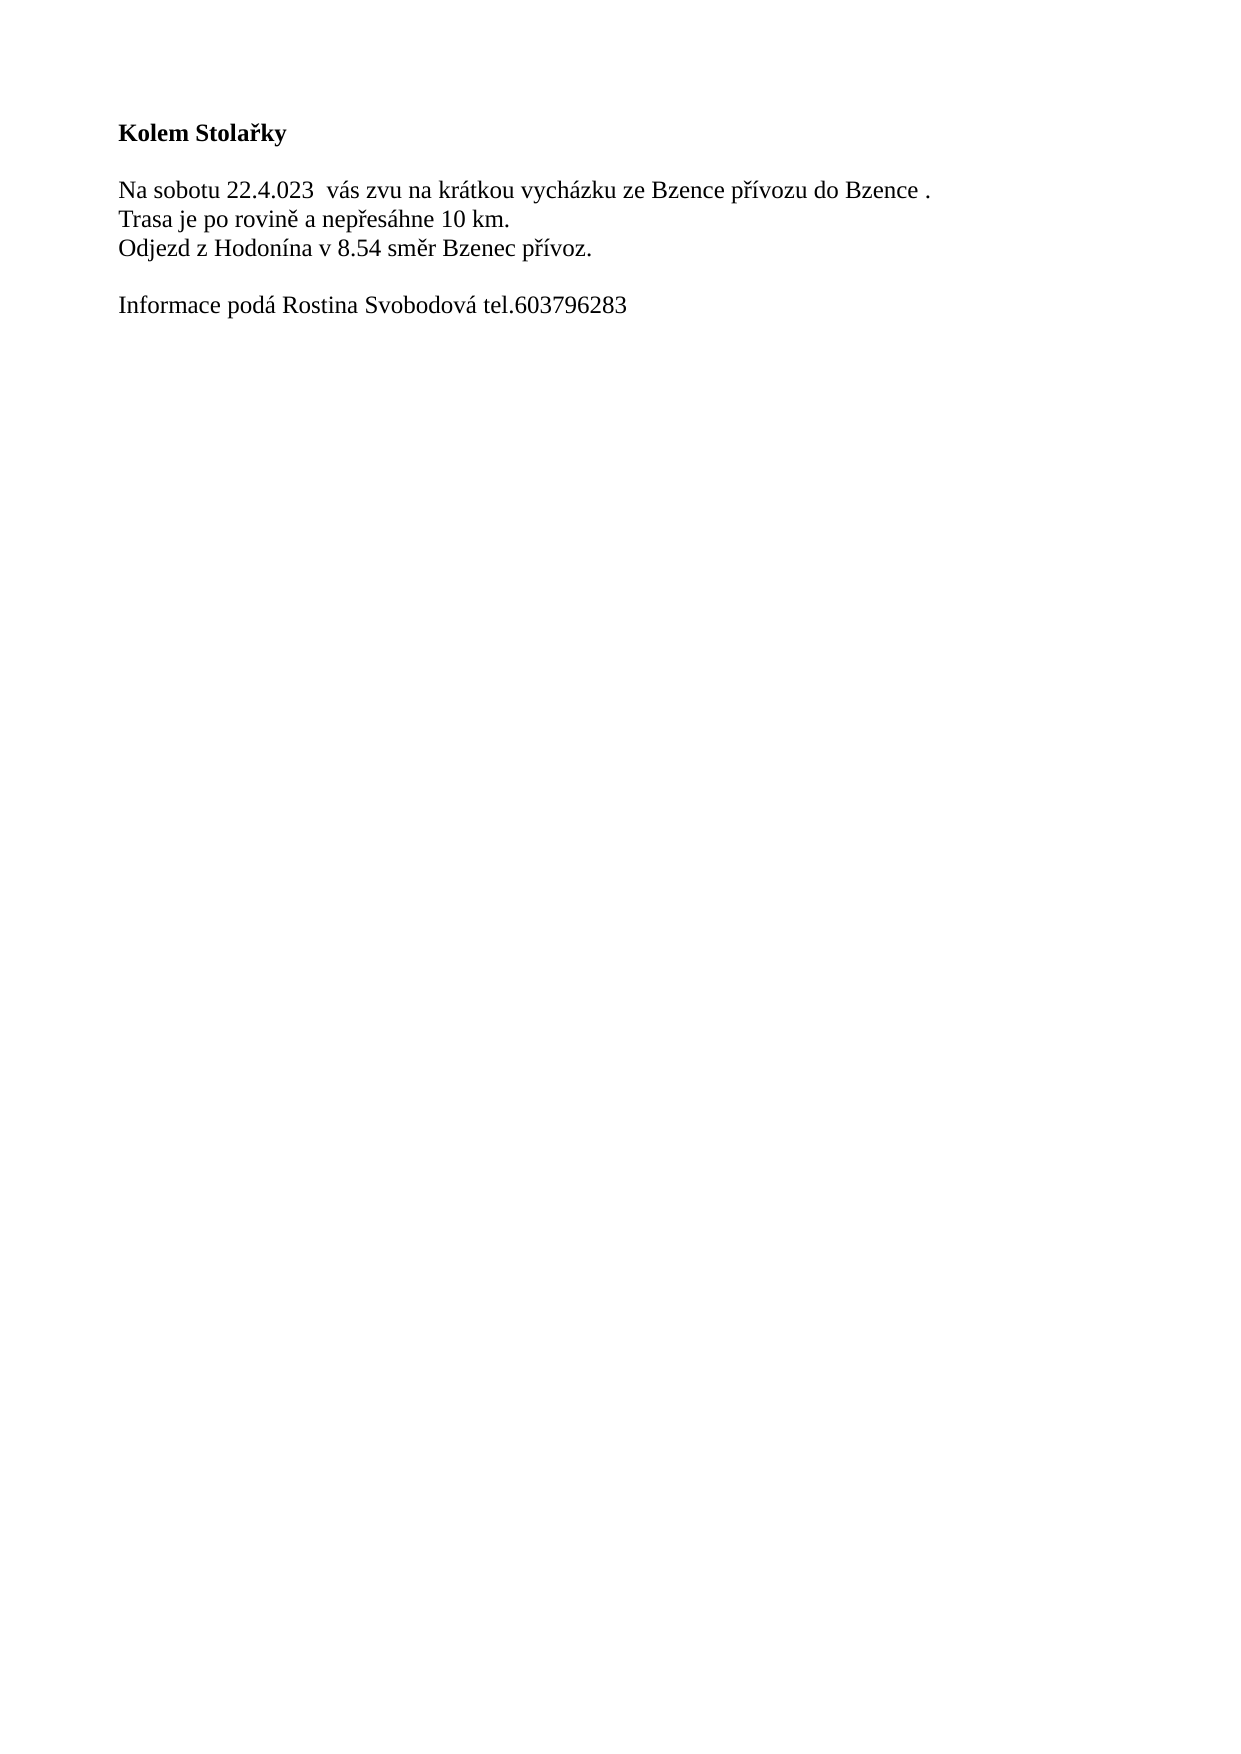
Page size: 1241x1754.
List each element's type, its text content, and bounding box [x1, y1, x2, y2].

text Kolem Stolařky [118, 118, 1122, 147]
text Na sobotu 22.4.023 vás zvu na krátkou vycházku ze Bzence přívozu do Bzence . [118, 176, 1122, 204]
text Trasa je po rovině a nepřesáhne 10 km. [118, 204, 1122, 233]
text Odjezd z Hodonína v 8.54 směr Bzenec přívoz. [118, 233, 1122, 262]
text Informace podá Rostina Svobodová tel.603796283 [118, 291, 1122, 319]
